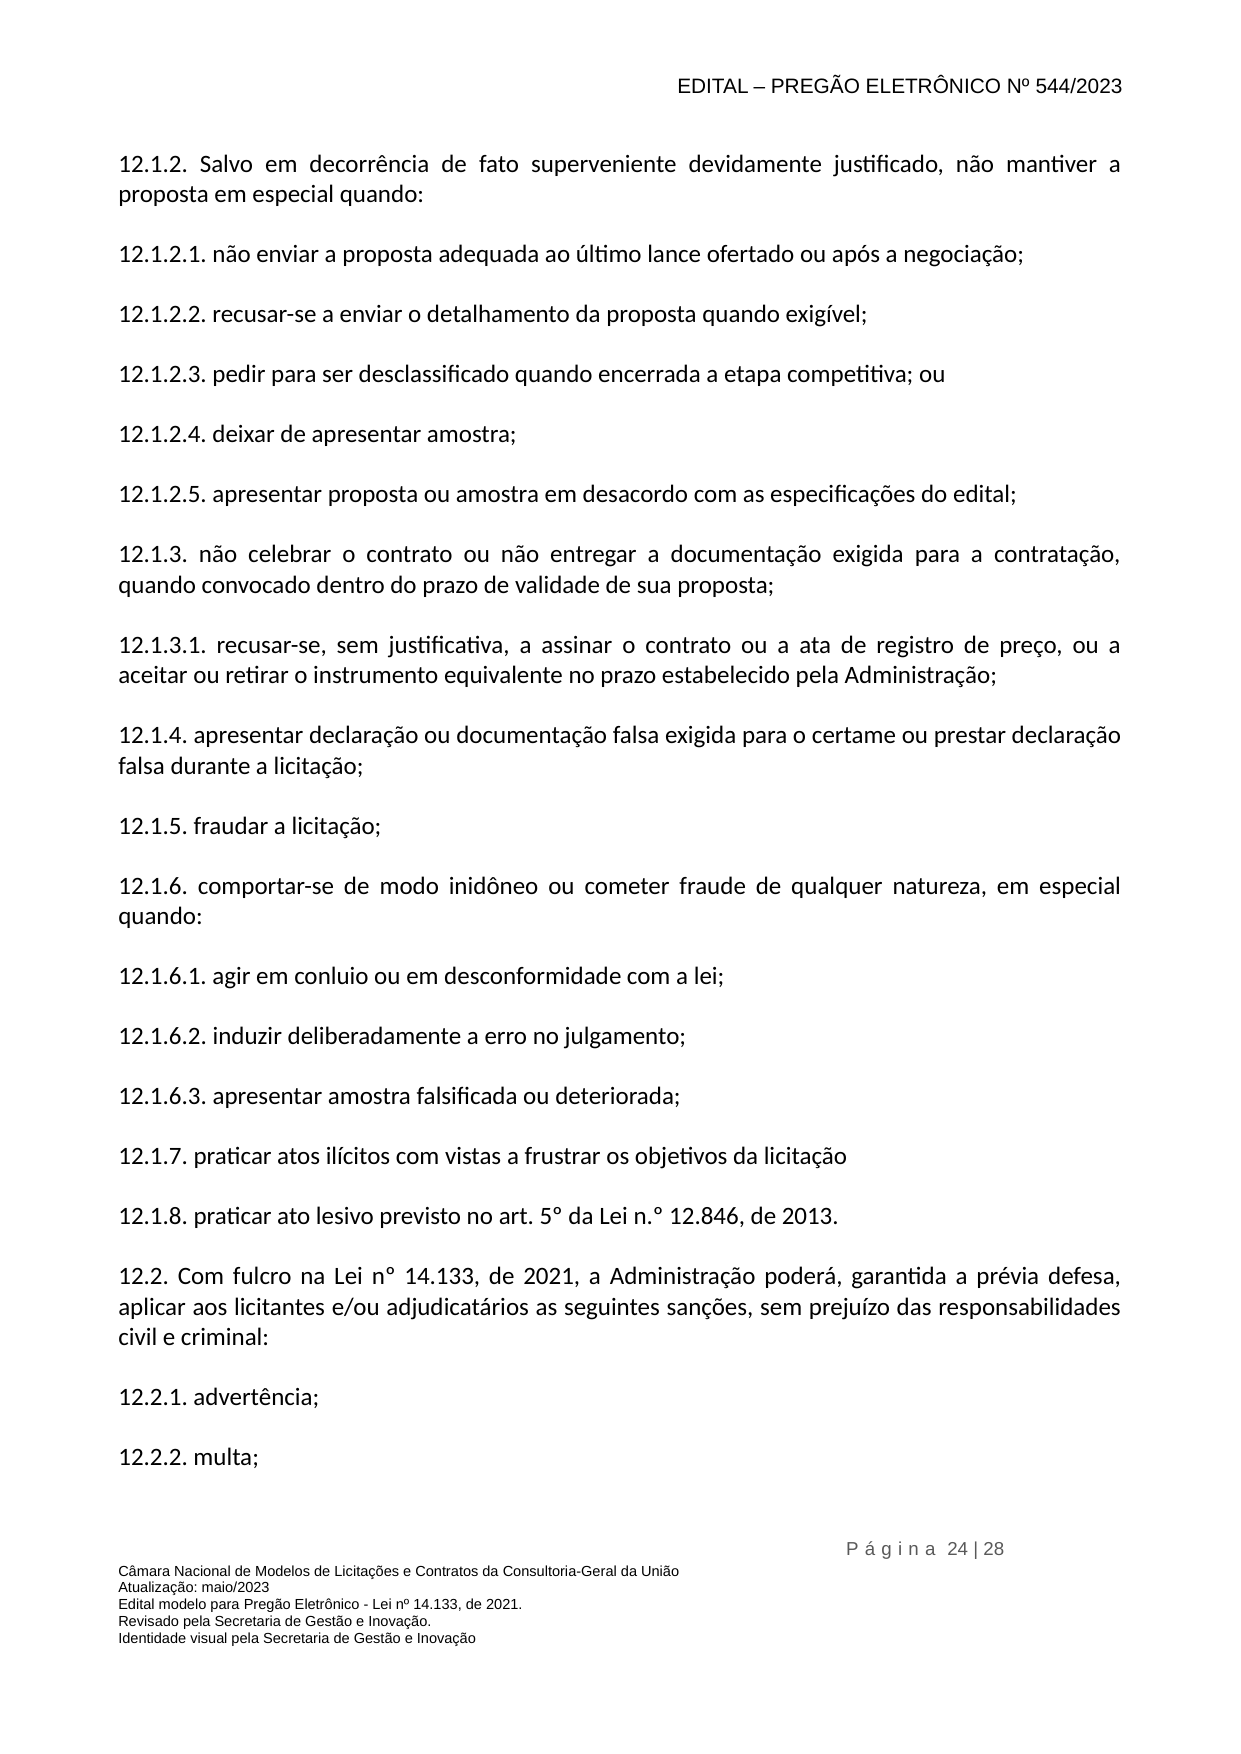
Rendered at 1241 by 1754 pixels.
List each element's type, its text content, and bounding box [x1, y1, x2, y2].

text 12.2.2. multa; [118, 1441, 1122, 1472]
text 12.1.6. comportar-se de modo inidôneo ou cometer fraude de qualquer natureza, em especial quando: [118, 870, 1122, 931]
text 12.1.5. fraudar a licitação; [118, 810, 1122, 840]
text 12.1.2.3. pedir para ser desclassificado quando encerrada a etapa competitiva; ou [118, 358, 1122, 389]
text 12.2.1. advertência; [118, 1381, 1122, 1412]
text 12.1.6.2. induzir deliberadamente a erro no julgamento; [118, 1020, 1122, 1051]
text 12.1.2. Salvo em decorrência de fato superveniente devidamente justificado, não mantiver a proposta em especial quando: [118, 148, 1122, 209]
text 12.1.2.4. deixar de apresentar amostra; [118, 418, 1122, 449]
text 12.1.8. praticar ato lesivo previsto no art. 5º da Lei n.º 12.846, de 2013. [118, 1200, 1122, 1231]
text 12.1.2.2. recusar-se a enviar o detalhamento da proposta quando exigível; [118, 298, 1122, 329]
text 12.2. Com fulcro na Lei nº 14.133, de 2021, a Administração poderá, garantida a prévia defesa, aplicar aos licitantes e/ou adjudicatários as seguintes sanções, sem prejuízo das responsabilidades civil e criminal: [118, 1260, 1122, 1352]
text 12.1.3. não celebrar o contrato ou não entregar a documentação exigida para a contratação, quando convocado dentro do prazo de validade de sua proposta; [118, 538, 1122, 599]
text 12.1.7. praticar atos ilícitos com vistas a frustrar os objetivos da licitação [118, 1140, 1122, 1171]
text 12.1.2.5. apresentar proposta ou amostra em desacordo com as especificações do edital; [118, 478, 1122, 509]
text 12.1.4. apresentar declaração ou documentação falsa exigida para o certame ou prestar declaração falsa durante a licitação; [118, 719, 1122, 780]
text 12.1.2.1. não enviar a proposta adequada ao último lance ofertado ou após a negociação; [118, 238, 1122, 269]
text 12.1.6.3. apresentar amostra falsificada ou deteriorada; [118, 1080, 1122, 1111]
text 12.1.3.1. recusar-se, sem justificativa, a assinar o contrato ou a ata de registro de preço, ou a aceitar ou retirar o instrumento equivalente no prazo estabelecido pela Administração; [118, 629, 1122, 690]
text 12.1.6.1. agir em conluio ou em desconformidade com a lei; [118, 960, 1122, 991]
